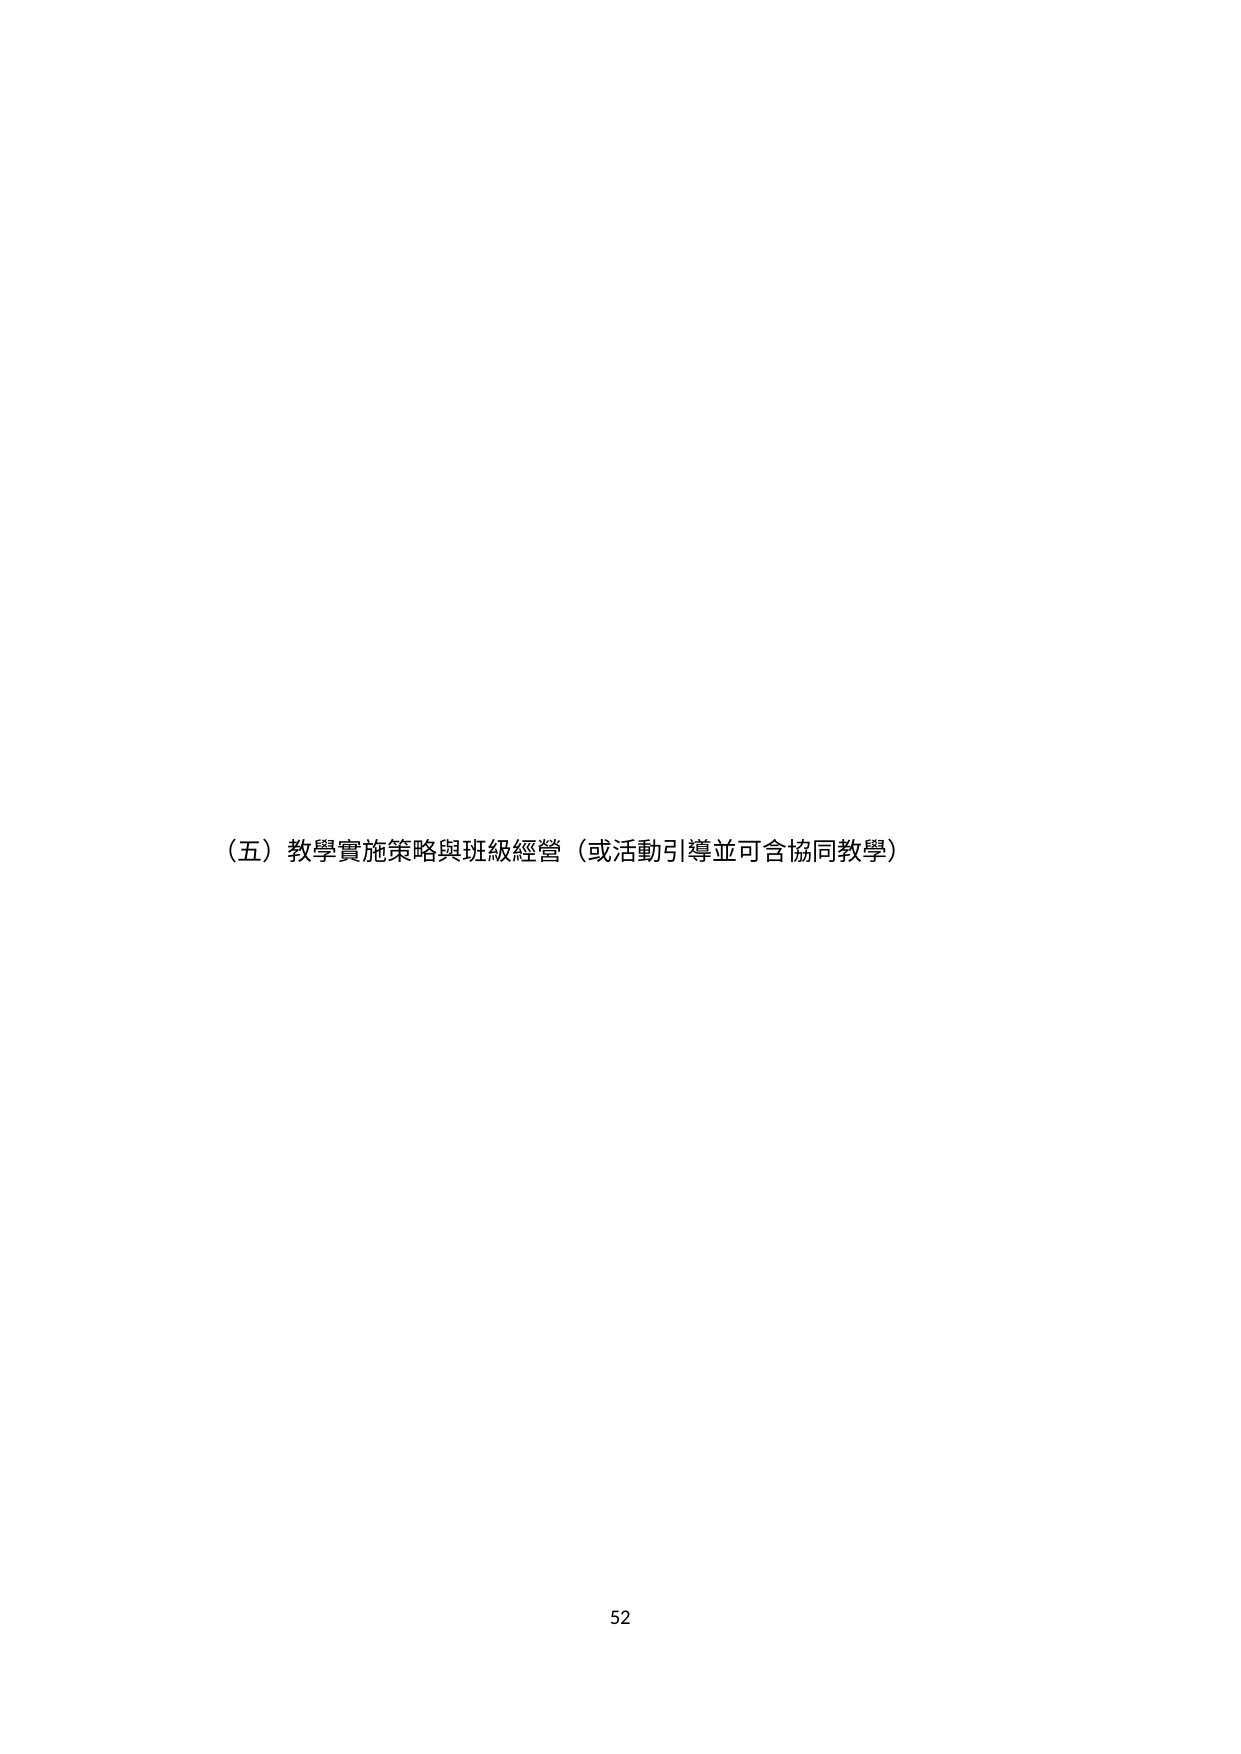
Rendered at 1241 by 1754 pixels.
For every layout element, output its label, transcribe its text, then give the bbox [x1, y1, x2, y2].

text （五）教學實施策略與班級經營（或活動引導並可含協同教學） [187, 808, 1053, 871]
